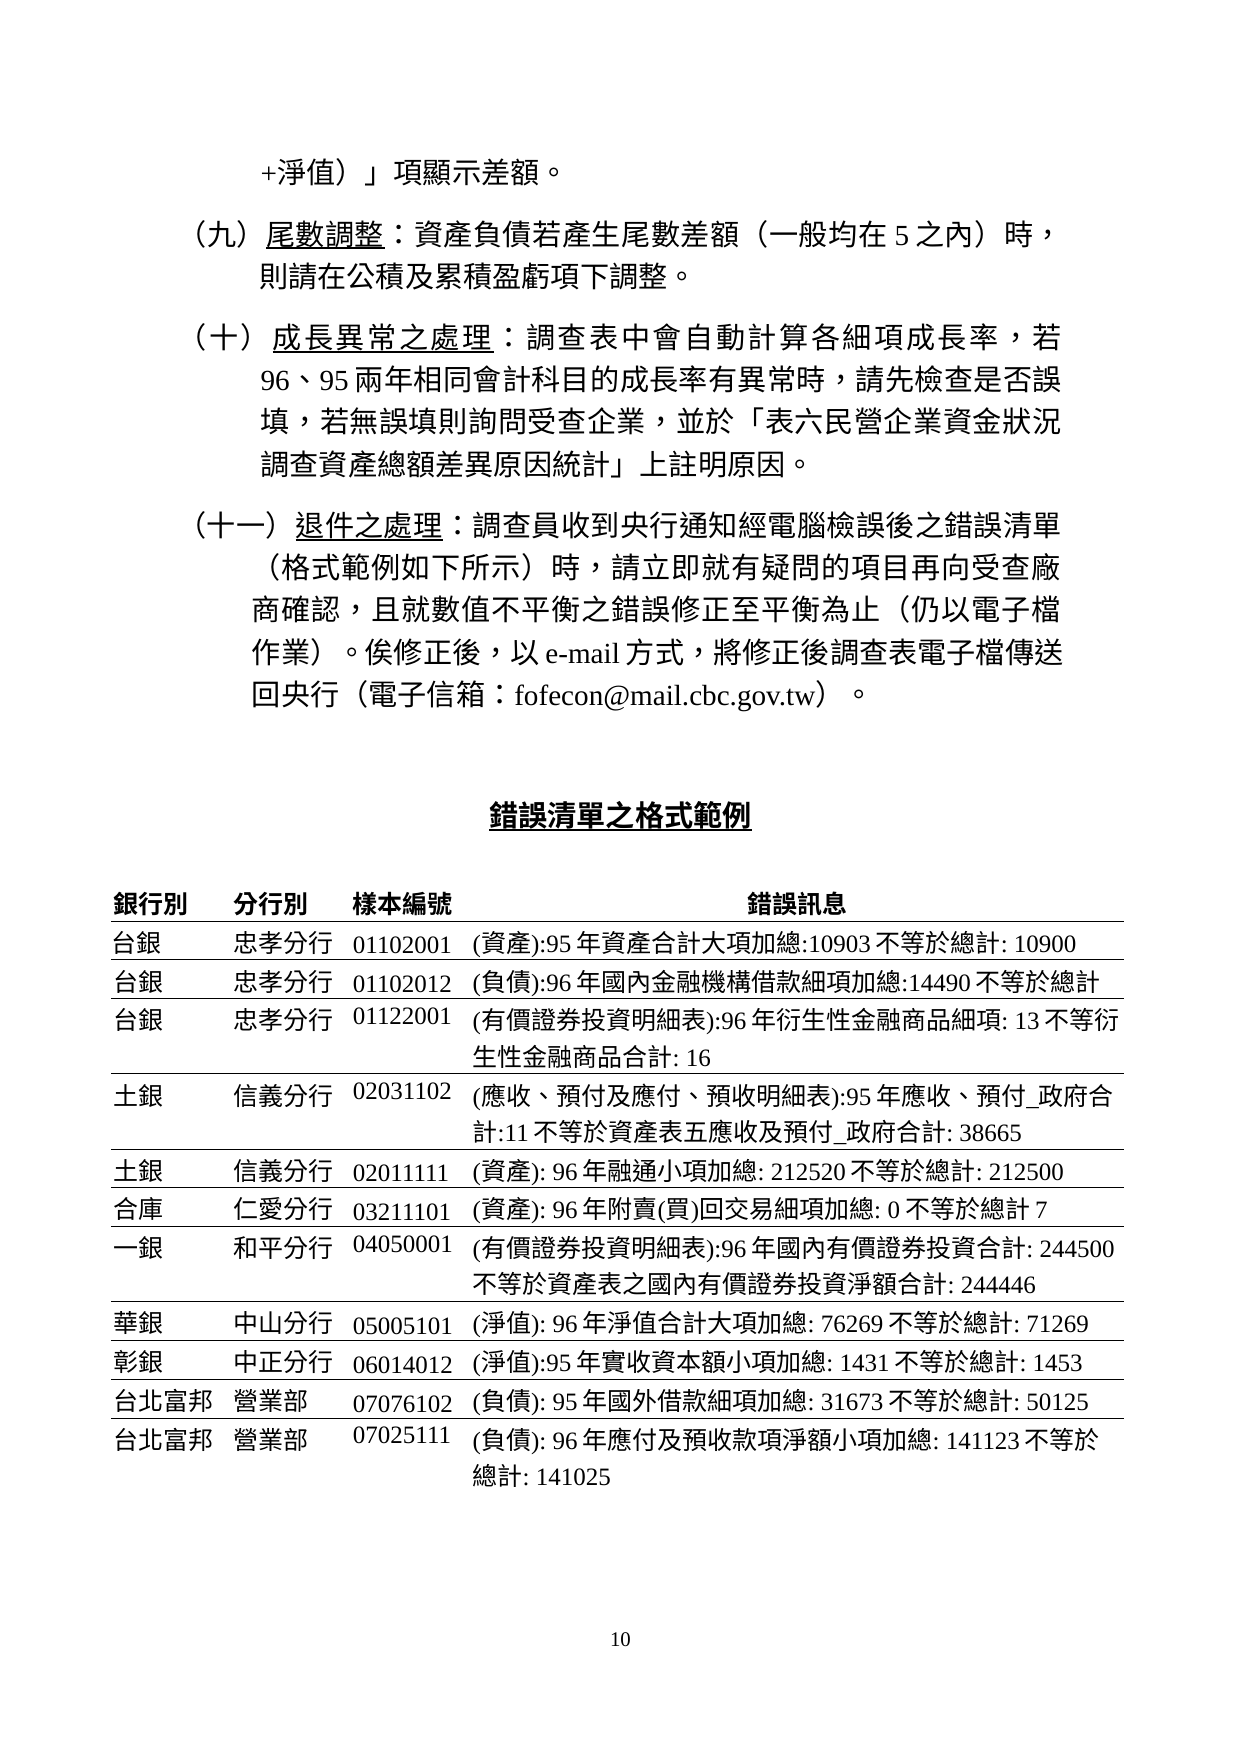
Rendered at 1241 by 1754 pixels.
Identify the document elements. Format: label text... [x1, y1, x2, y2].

text （十）成長異常之處理：調查表中會自動計算各細項成長率，若96、95兩年相同會計科目的成長率有異常時，請先檢查是否誤填，若無誤填則詢問受查企業，並於「表六民營企業資金狀況調查資產總額差異原因統計」上註明原因。 [177, 314, 1063, 483]
table_cell 台北富邦 [111, 1380, 231, 1418]
table_header 銀行別 [111, 854, 231, 921]
table_cell 仁愛分行 [231, 1188, 351, 1226]
table_cell 01122001 [351, 999, 471, 1073]
table_cell 05005101 [351, 1302, 471, 1340]
table_cell 土銀 [111, 1150, 231, 1187]
table_cell 營業部 [231, 1380, 351, 1418]
table_cell 彰銀 [111, 1341, 231, 1379]
table_cell 忠孝分行 [231, 922, 351, 959]
table_cell (淨值): 96年淨值合計大項加總: 76269不等於總計: 71269 [471, 1302, 1124, 1340]
table_cell 一銀 [111, 1227, 231, 1301]
table_cell 台銀 [111, 922, 231, 959]
table_cell (有價證券投資明細表):96年國內有價證券投資合計: 244500不等於資產表之國內有價證券投資淨額合計: 244446 [471, 1227, 1124, 1301]
text 錯誤清單之格式範例 [177, 793, 1063, 835]
table_cell 04050001 [351, 1227, 471, 1301]
table_cell 07076102 [351, 1380, 471, 1418]
table_cell 中山分行 [231, 1302, 351, 1340]
table_cell 02031102 [351, 1074, 471, 1148]
table_cell 忠孝分行 [231, 999, 351, 1073]
table_cell 信義分行 [231, 1150, 351, 1187]
table_cell 01102012 [351, 960, 471, 998]
table_cell 忠孝分行 [231, 960, 351, 998]
table_cell 華銀 [111, 1302, 231, 1340]
table_cell 和平分行 [231, 1227, 351, 1301]
table_cell (資產):95年資產合計大項加總:10903不等於總計: 10900 [471, 922, 1124, 959]
table_cell (有價證券投資明細表):96年衍生性金融商品細項: 13不等衍生性金融商品合計: 16 [471, 999, 1124, 1073]
table_cell 台北富邦 [111, 1419, 231, 1493]
table_cell (資產): 96年附賣(買)回交易細項加總: 0不等於總計7 [471, 1188, 1124, 1226]
table_cell 台銀 [111, 960, 231, 998]
table_cell (負債): 95年國外借款細項加總: 31673不等於總計: 50125 [471, 1380, 1124, 1418]
table_cell (淨值):95年實收資本額小項加總: 1431不等於總計: 1453 [471, 1341, 1124, 1379]
table_cell 台銀 [111, 999, 231, 1073]
table_cell 07025111 [351, 1419, 471, 1493]
table_header 樣本編號 [351, 854, 471, 921]
table_cell (負債): 96年應付及預收款項淨額小項加總: 141123不等於總計: 141025 [471, 1419, 1124, 1493]
table_cell 01102001 [351, 922, 471, 959]
text （九）尾數調整：資產負債若產生尾數差額（一般均在5之內）時，則請在公積及累積盈虧項下調整。 [177, 211, 1063, 296]
table_header 錯誤訊息 [471, 854, 1124, 921]
table_cell (應收、預付及應付、預收明細表):95年應收、預付_政府合計:11不等於資產表五應收及預付_政府合計: 38665 [471, 1074, 1124, 1148]
table_cell 02011111 [351, 1150, 471, 1187]
table_cell 06014012 [351, 1341, 471, 1379]
text +淨值）」項顯示差額。 [177, 150, 1063, 192]
table_header 分行別 [231, 854, 351, 921]
table_cell 03211101 [351, 1188, 471, 1226]
table_cell 營業部 [231, 1419, 351, 1493]
table_cell (負債):96年國內金融機構借款細項加總:14490不等於總計 [471, 960, 1124, 998]
table_cell 合庫 [111, 1188, 231, 1226]
table_cell 土銀 [111, 1074, 231, 1148]
table_cell (資產): 96年融通小項加總: 212520不等於總計: 212500 [471, 1150, 1124, 1187]
table_cell 中正分行 [231, 1341, 351, 1379]
text （十一）退件之處理：調查員收到央行通知經電腦檢誤後之錯誤清單（格式範例如下所示）時，請立即就有疑問的項目再向受查廠商確認，且就數值不平衡之錯誤修正至平衡為止（仍以電子檔作業）。俟修正後，以e-mail方式，將修正後調查表電子檔傳送回央行（電子信箱：fofecon@mail.cbc.gov.tw）。 [177, 502, 1063, 714]
table_cell 信義分行 [231, 1074, 351, 1148]
